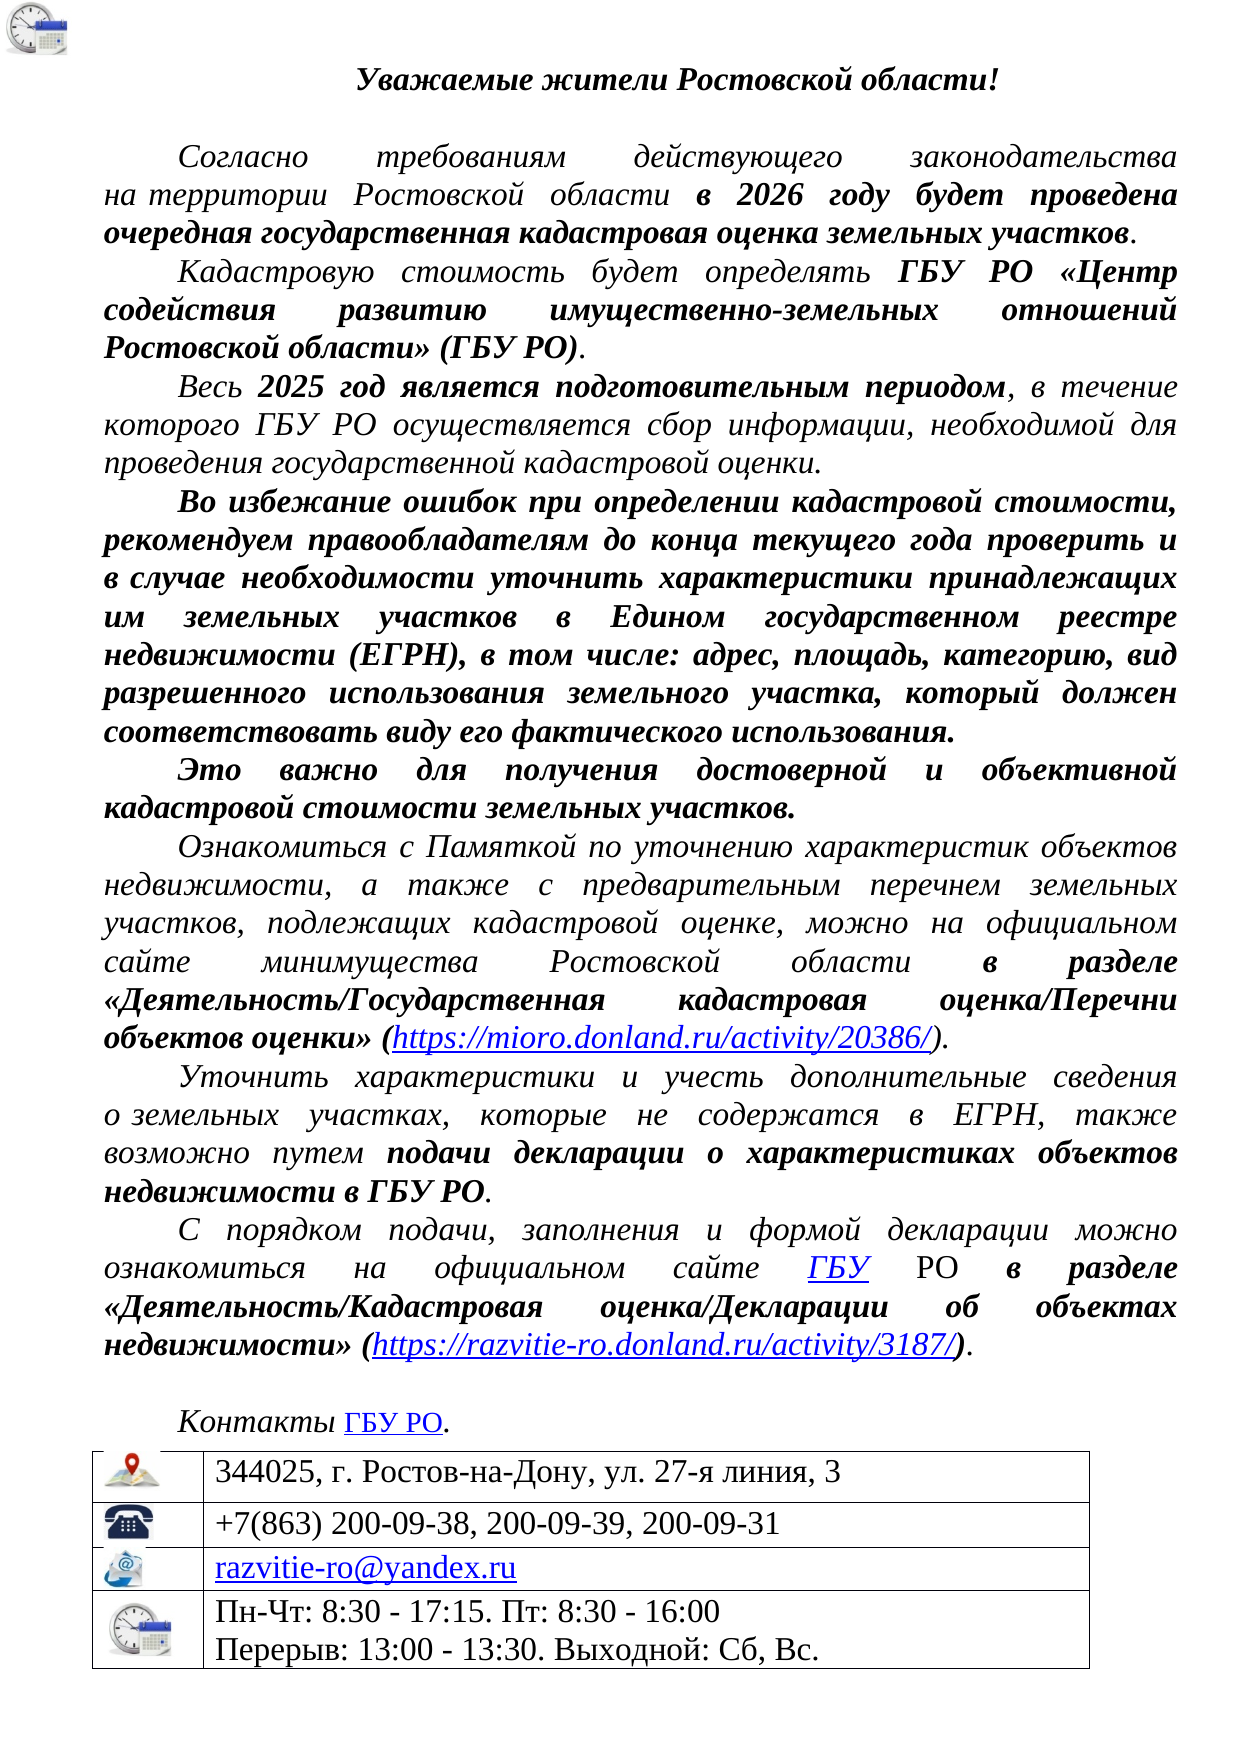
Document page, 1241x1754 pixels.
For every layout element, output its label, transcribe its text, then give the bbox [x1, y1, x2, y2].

picture [103, 1547, 146, 1590]
table_header [93, 1452, 203, 1502]
text Кадастровую стоимость будет определять ГБУ РО «Центр содействия развитию имущественно-земельных отношений Ростовской области» (ГБУ РО). [103, 251, 1181, 366]
table_cell razvitie-ro@yandex.ru [204, 1548, 1089, 1590]
text С порядком подачи, заполнения и формой декларации можно ознакомиться на официальном сайте ГБУ РО в разделе «Деятельность/Кадастровая оценка/Декларации об объектах недвижимости» (https://razvitie-ro.donland.ru/activity/3187/). [103, 1209, 1181, 1362]
text Ознакомиться с Памяткой по уточнению характеристик объектов недвижимости, а также с предварительным перечнем земельных участков, подлежащих кадастровой оценке, можно на официальном сайте минимущества Ростовской области в разделе «Деятельность/Государственная кадастровая оценка/Перечни объектов оценки» (https://mioro.donland.ru/activity/20386/). [103, 826, 1181, 1056]
table_cell [146, 1548, 203, 1590]
text Во избежание ошибок при определении кадастровой стоимости, рекомендуем правообладателям до конца текущего года проверить и в случае необходимости уточнить характеристики принадлежащих им земельных участков в Едином государственном реестре недвижимости (ЕГРН), в том числе: адрес, площадь, категорию, вид разрешенного использования земельного участка, который должен соответствовать виду его фактического использования. [103, 481, 1181, 749]
picture [0, 0, 72, 58]
table_cell [93, 1503, 203, 1547]
table_cell [93, 1548, 103, 1590]
picture [103, 1503, 154, 1540]
text Весь 2025 год является подготовительным периодом, в течение которого ГБУ РО осуществляется сбор информации, необходимой для проведения государственной кадастровой оценки. [103, 366, 1181, 481]
list Контакты ГБУ РО. [103, 1401, 1181, 1439]
table_header 344025, г. Ростов-на-Дону, ул. 27-я линия, 3 [204, 1452, 1089, 1502]
picture [103, 1600, 175, 1659]
text Это важно для получения достоверной и объективной кадастровой стоимости земельных участков. [103, 749, 1181, 826]
table_cell Пн-Чт: 8:30 - 17:15. Пт: 8:30 - 16:00 Перерыв: 13:00 - 13:30. Выходной: Сб, Вс. [204, 1591, 1089, 1668]
picture [103, 1451, 161, 1491]
text Уважаемые жители Ростовской области! [103, 59, 1181, 97]
text Уточнить характеристики и учесть дополнительные сведения о земельных участках, которые не содержатся в ЕГРН, также возможно путем подачи декларации о характеристиках объектов недвижимости в ГБУ РО. [103, 1056, 1181, 1209]
table_cell +7(863) 200-09-38, 200-09-39, 200-09-31 [204, 1503, 1089, 1547]
text Согласно требованиям действующего законодательства на территории Ростовской области в 2026 году будет проведена очередная государственная кадастровая оценка земельных участков. [103, 136, 1181, 251]
table_cell [93, 1591, 203, 1668]
